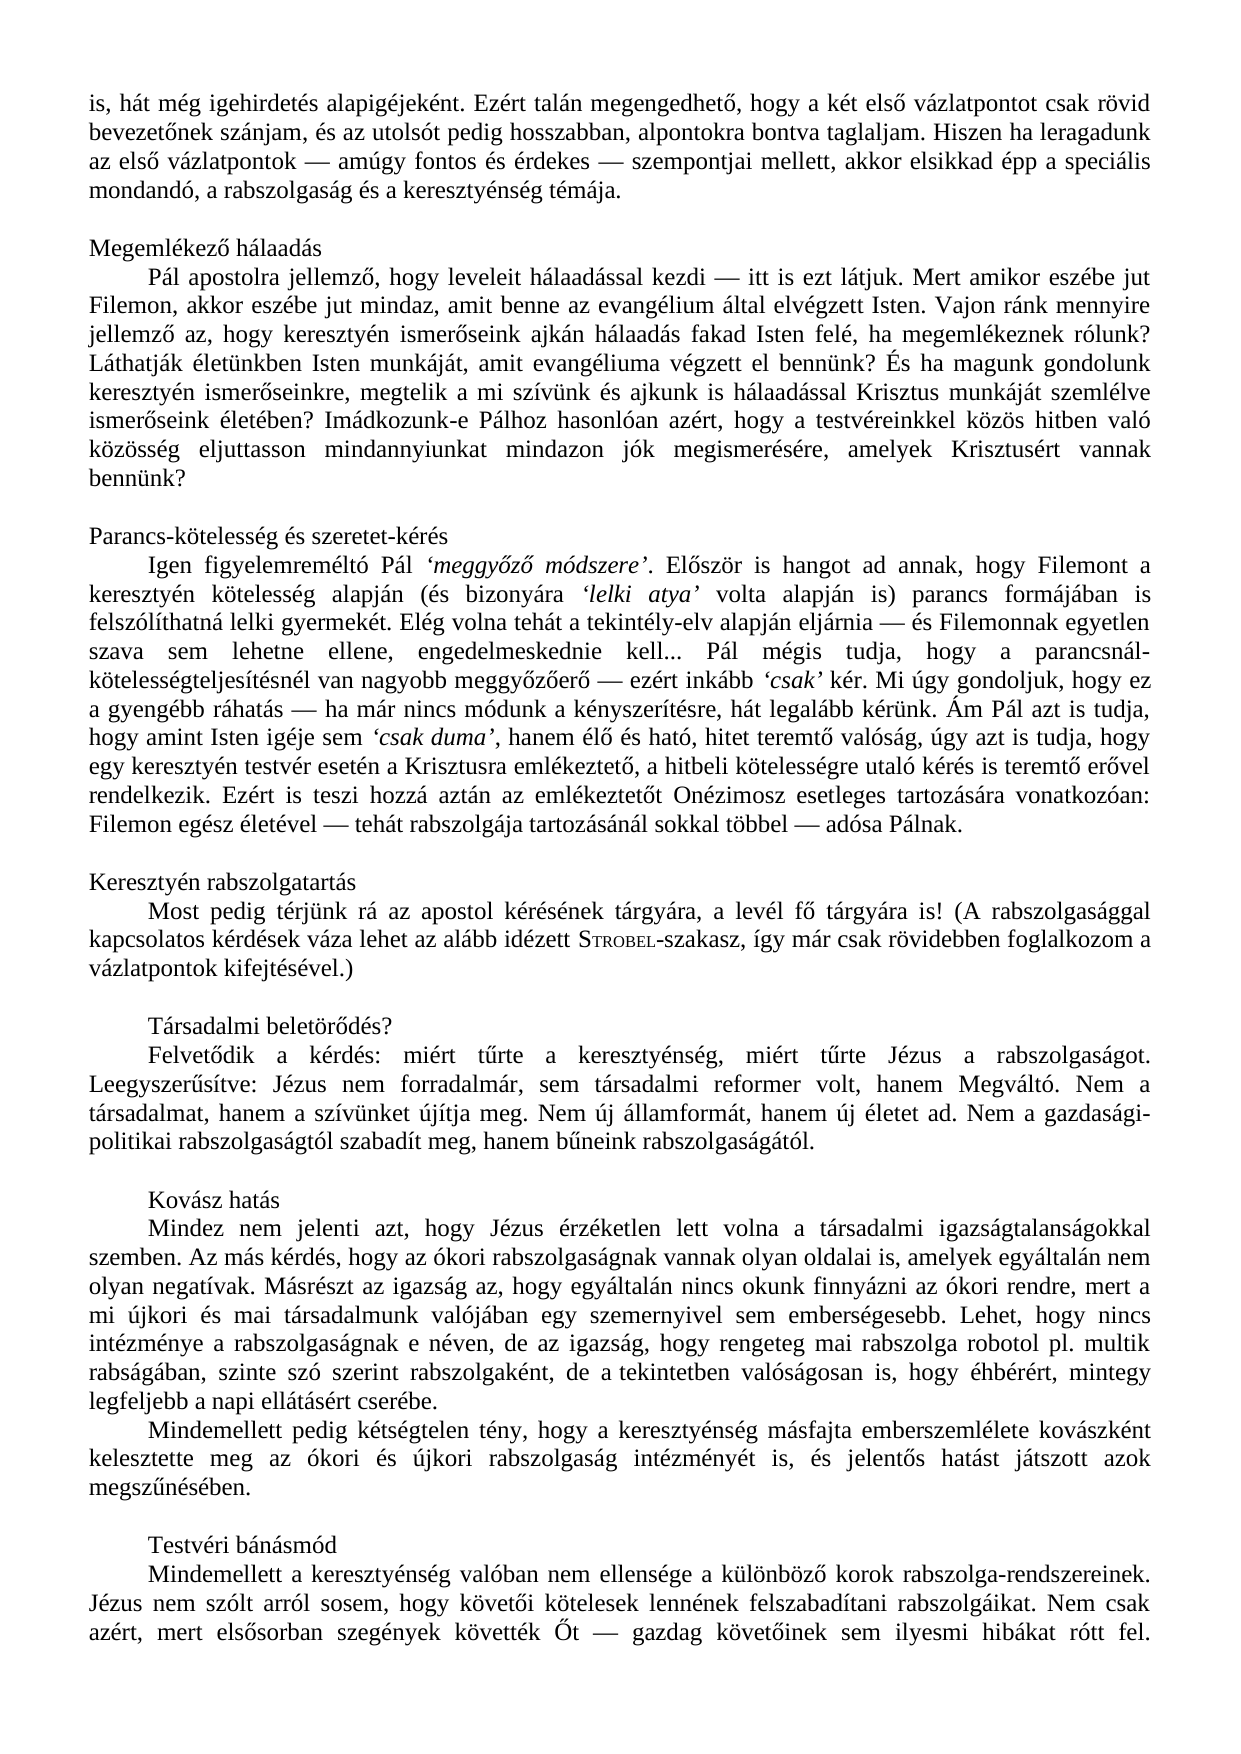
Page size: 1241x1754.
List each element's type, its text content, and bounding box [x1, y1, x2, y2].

text Igen figyelemreméltó Pál ‘meggyőző módszere’. Először is hangot ad annak, hogy Filemont a keresztyén kötelesség alapján (és bizonyára ‘lelki atya’ volta alapján is) parancs formájában is felszólíthatná lelki gyermekét. Elég volna tehát a tekintély-elv alapján eljárnia ― és Filemonnak egyetlen szava sem lehetne ellene, engedelmeskednie kell... Pál mégis tudja, hogy a parancsnál-kötelességteljesítésnél van nagyobb meggyőzőerő ― ezért inkább ‘csak’ kér. Mi úgy gondoljuk, hogy ez a gyengébb ráhatás ― ha már nincs módunk a kényszerítésre, hát legalább kérünk. Ám Pál azt is tudja, hogy amint Isten igéje sem ‘csak duma’, hanem élő és ható, hitet teremtő valóság, úgy azt is tudja, hogy egy keresztyén testvér esetén a Krisztusra emlékeztető, a hitbeli kötelességre utaló kérés is teremtő erővel rendelkezik. Ezért is teszi hozzá aztán az emlékeztetőt Onézimosz esetleges tartozására vonatkozóan: Filemon egész életével ― tehát rabszolgája tartozásánál sokkal többel ― adósa Pálnak. [88, 550, 1152, 837]
text Most pedig térjünk rá az apostol kérésének tárgyára, a levél fő tárgyára is! (A rabszolgasággal kapcsolatos kérdések váza lehet az alább idézett Strobel-szakasz, így már csak rövidebben foglalkozom a vázlatpontok kifejtésével.) [88, 896, 1152, 982]
text Megemlékező hálaadás [88, 233, 1152, 262]
text Parancs-kötelesség és szeretet-kérés [88, 521, 1152, 550]
text Keresztyén rabszolgatartás [88, 867, 1152, 896]
text Társadalmi beletörődés? [88, 1011, 1152, 1040]
text Mindez nem jelenti azt, hogy Jézus érzéketlen lett volna a társadalmi igazságtalanságokkal szemben. Az más kérdés, hogy az ókori rabszolgaságnak vannak olyan oldalai is, amelyek egyáltalán nem olyan negatívak. Másrészt az igazság az, hogy egyáltalán nincs okunk finnyázni az ókori rendre, mert a mi újkori és mai társadalmunk valójában egy szemernyivel sem emberségesebb. Lehet, hogy nincs intézménye a rabszolgaságnak e néven, de az igazság, hogy rengeteg mai rabszolga robotol pl. multik rabságában, szinte szó szerint rabszolgaként, de a tekintetben valóságosan is, hogy éhbérért, mintegy legfeljebb a napi ellátásért cserébe. [88, 1213, 1152, 1415]
text Felvetődik a kérdés: miért tűrte a keresztyénség, miért tűrte Jézus a rabszolgaságot. Leegyszerűsítve: Jézus nem forradalmár, sem társadalmi reformer volt, hanem Megváltó. Nem a társadalmat, hanem a szívünket újítja meg. Nem új államformát, hanem új életet ad. Nem a gazdasági-politikai rabszolgaságtól szabadít meg, hanem bűneink rabszolgaságától. [88, 1040, 1152, 1155]
text Mindemellett a keresztyénség valóban nem ellensége a különböző korok rabszolga-rendszereinek. Jézus nem szólt arról sosem, hogy követői kötelesek lennének felszabadítani rabszolgáikat. Nem csak azért, mert elsősorban szegények követték Őt ― gazdag követőinek sem ilyesmi hibákat rótt fel. [88, 1559, 1152, 1645]
text Mindemellett pedig kétségtelen tény, hogy a keresztyénség másfajta emberszemlélete kovászként kelesztette meg az ókori és újkori rabszolgaság intézményét is, és jelentős hatást játszott azok megszűnésében. [88, 1415, 1152, 1501]
text Pál apostolra jellemző, hogy leveleit hálaadással kezdi ― itt is ezt látjuk. Mert amikor eszébe jut Filemon, akkor eszébe jut mindaz, amit benne az evangélium által elvégzett Isten. Vajon ránk mennyire jellemző az, hogy keresztyén ismerőseink ajkán hálaadás fakad Isten felé, ha megemlékeznek rólunk? Láthatják életünkben Isten munkáját, amit evangéliuma végzett el bennünk? És ha magunk gondolunk keresztyén ismerőseinkre, megtelik a mi szívünk és ajkunk is hálaadással Krisztus munkáját szemlélve ismerőseink életében? Imádkozunk‑e Pálhoz hasonlóan azért, hogy a testvéreinkkel közös hitben való közösség eljuttasson mindannyiunkat mindazon jók megismerésére, amelyek Krisztusért vannak bennünk? [88, 262, 1152, 492]
text is, hát még igehirdetés alapigéjeként. Ezért talán megengedhető, hogy a két első vázlatpontot csak rövid bevezetőnek szánjam, és az utolsót pedig hosszabban, alpontokra bontva taglaljam. Hiszen ha leragadunk az első vázlatpontok ― amúgy fontos és érdekes ― szempontjai mellett, akkor elsikkad épp a speciális mondandó, a rabszolgaság és a keresztyénség témája. [88, 88, 1152, 203]
text Kovász hatás [88, 1185, 1152, 1213]
text Testvéri bánásmód [88, 1530, 1152, 1559]
